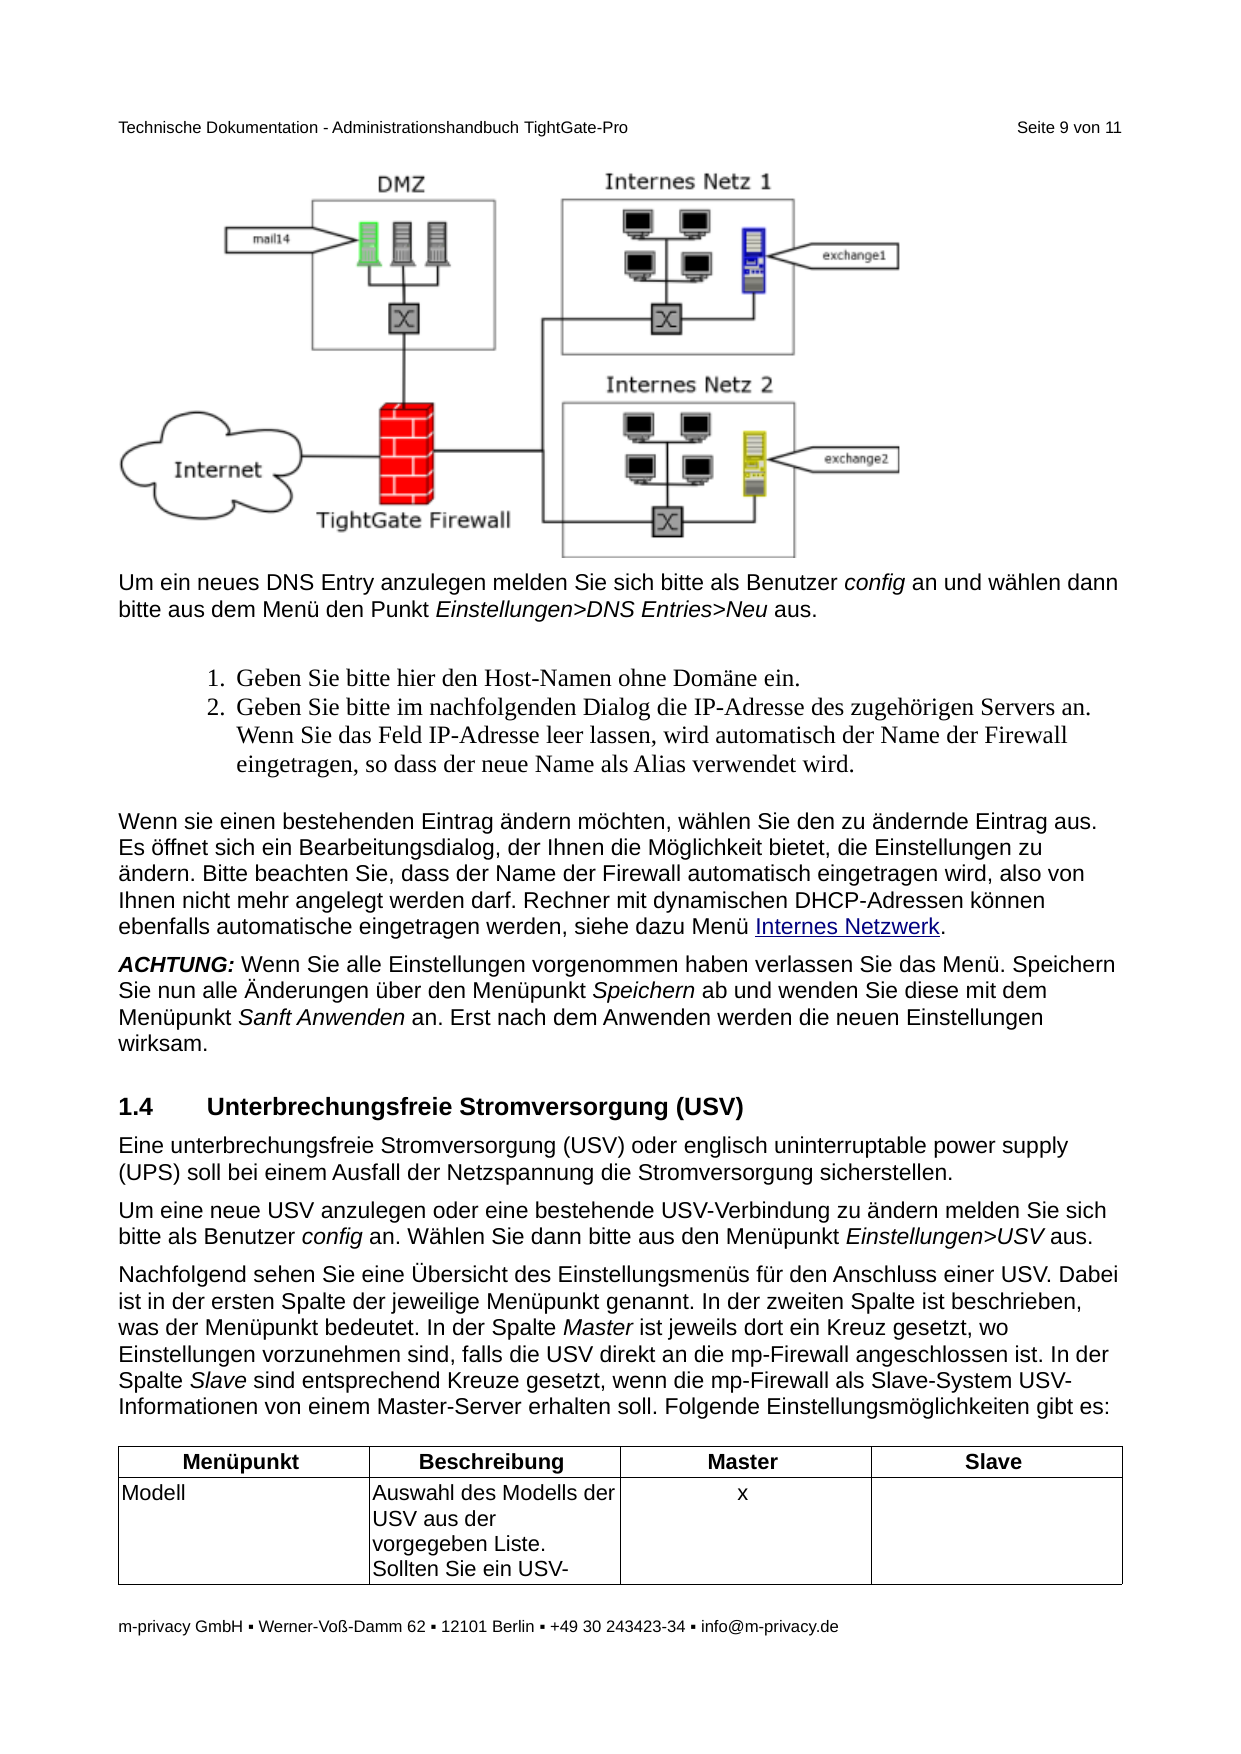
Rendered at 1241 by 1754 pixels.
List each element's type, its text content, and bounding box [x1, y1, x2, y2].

text Um eine neue USV anzulegen oder eine bestehende USV-Verbindung zu ändern melden Sie sich bitte als Benutzer config an. Wählen Sie dann bitte aus den Menüpunkt Einstellungen>USV aus. [118, 1197, 1122, 1250]
text Wenn sie einen bestehenden Eintrag ändern möchten, wählen Sie den zu ändernde Eintrag aus. Es öffnet sich ein Bearbeitungsdialog, der Ihnen die Möglichkeit bietet, die Einstellungen zu ändern. Bitte beachten Sie, dass der Name der Firewall automatisch eingetragen wird, also von Ihnen nicht mehr angelegt werden darf. Rechner mit dynamischen DHCP-Adressen können ebenfalls automatische eingetragen werden, siehe dazu Menü Internes Netzwerk. [118, 808, 1122, 939]
table_cell Auswahl des Modells der USV aus der vorgegeben Liste. Sollten Sie ein USV- [370, 1478, 620, 1584]
text Eine unterbrechungsfreie Stromversorgung (USV) oder englisch uninterruptable power supply (UPS) soll bei einem Ausfall der Netzspannung die Stromversorgung sicherstellen. [118, 1132, 1122, 1185]
list Geben Sie bitte im nachfolgenden Dialog die IP-Adresse des zugehörigen Servers an. Wenn Sie das Feld IP-Adresse leer lassen, wird automatisch der Name der Firewall eingetragen, so dass der neue Name als Alias verwendet wird. [207, 692, 1122, 778]
text Um ein neues DNS Entry anzulegen melden Sie sich bitte als Benutzer config an und wählen dann bitte aus dem Menü den Punkt Einstellungen>DNS Entries>Neu aus. [118, 569, 1122, 622]
table_header Menüpunkt [119, 1447, 369, 1477]
list Geben Sie bitte hier den Host-Namen ohne Domäne ein. [207, 663, 1122, 692]
table_header Master [621, 1447, 871, 1477]
table_cell x [621, 1478, 871, 1584]
subtitle Unterbrechungsfreie Stromversorgung (USV) [118, 1092, 1122, 1121]
table_header Beschreibung [370, 1447, 620, 1477]
picture [118, 166, 900, 558]
table_cell [872, 1478, 1122, 1584]
table_header Slave [872, 1447, 1122, 1477]
text ACHTUNG: Wenn Sie alle Einstellungen vorgenommen haben verlassen Sie das Menü. Speichern Sie nun alle Änderungen über den Menüpunkt Speichern ab und wenden Sie diese mit dem Menüpunkt Sanft Anwenden an. Erst nach dem Anwenden werden die neuen Einstellungen wirksam. [118, 951, 1122, 1057]
table_cell Modell [119, 1478, 369, 1584]
text Nachfolgend sehen Sie eine Übersicht des Einstellungsmenüs für den Anschluss einer USV. Dabei ist in der ersten Spalte der jeweilige Menüpunkt genannt. In der zweiten Spalte ist beschrieben, was der Menüpunkt bedeutet. In der Spalte Master ist jeweils dort ein Kreuz gesetzt, wo Einstellungen vorzunehmen sind, falls die USV direkt an die mp-Firewall angeschlossen ist. In der Spalte Slave sind entsprechend Kreuze gesetzt, wenn die mp-Firewall als Slave-System USV-Informationen von einem Master-Server erhalten soll. Folgende Einstellungsmöglichkeiten gibt es: [118, 1261, 1122, 1419]
